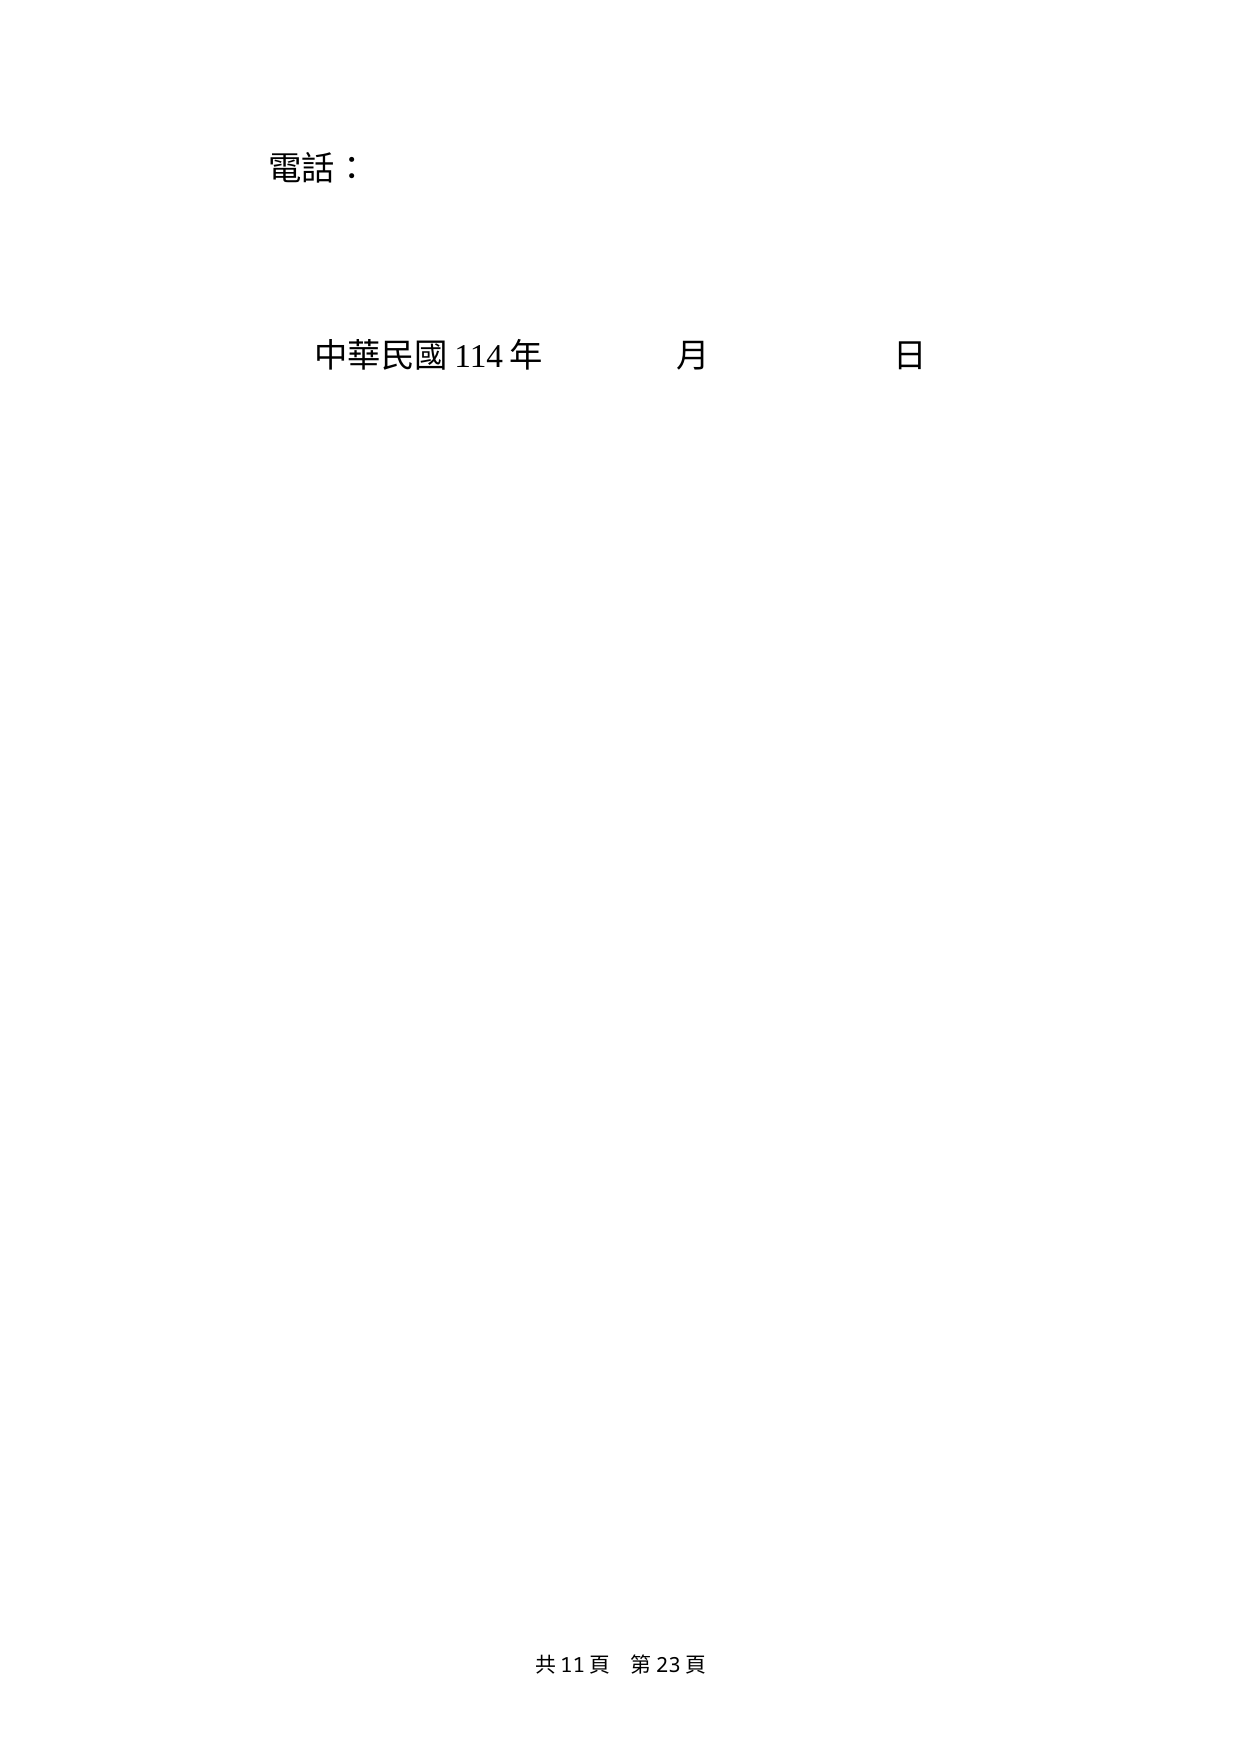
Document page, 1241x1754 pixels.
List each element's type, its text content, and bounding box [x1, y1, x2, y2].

text 中華民國114年 月 日 [118, 311, 1122, 374]
text 電話： [118, 124, 1122, 186]
